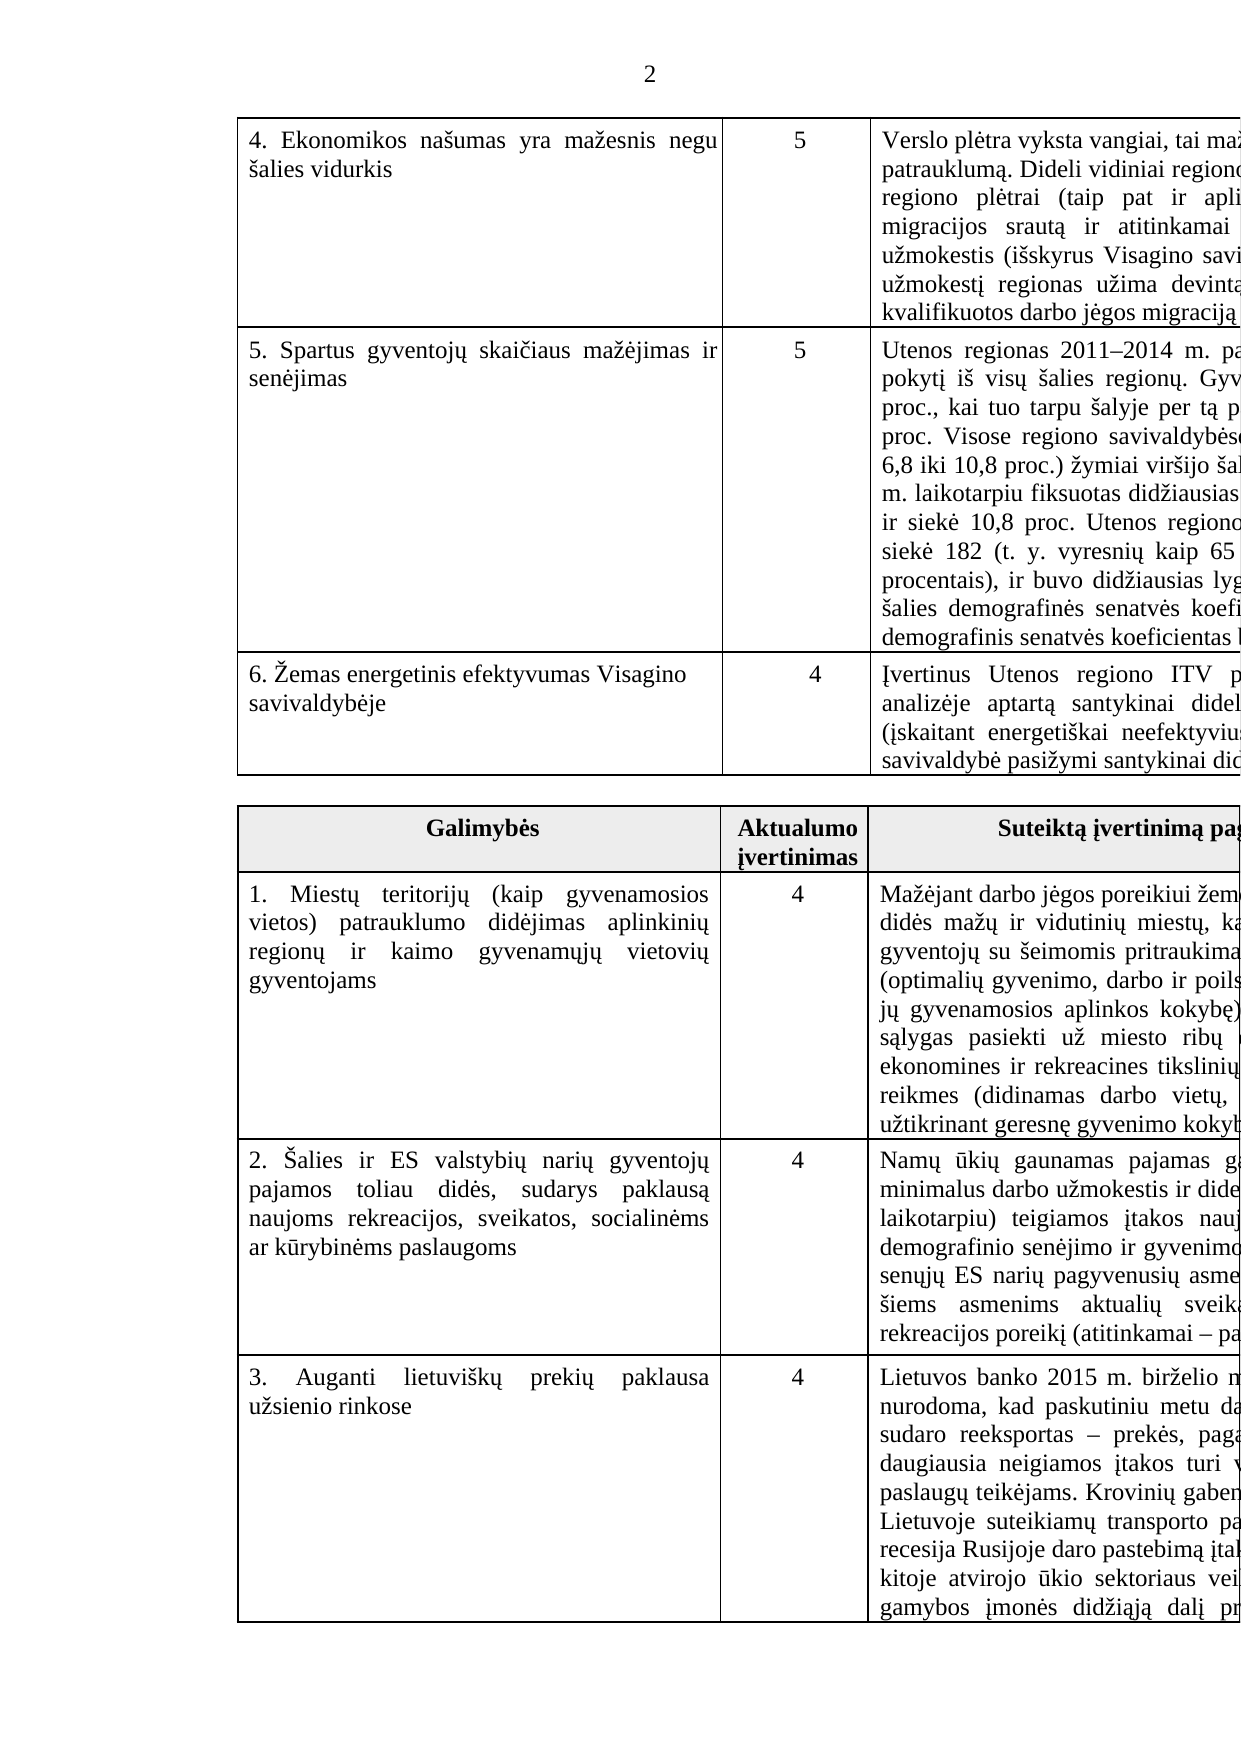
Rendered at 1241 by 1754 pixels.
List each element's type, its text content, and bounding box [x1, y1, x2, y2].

table_cell Namų ūkių gaunamas pajamas gausins kylantis darbo užmokestis, didinamas minimalus darbo užmokestis ir didesnis užimtumas. Ilguoju (daugiau kaip 10 metų laikotarpiu) teigiamos įtakos naujų paslaugų poreikiui gali turėti ir Europos demografinio senėjimo ir gyvenimo trukmės ilgėjimo procesai; esant gana aukštai senųjų ES narių pagyvenusių asmenų perkamajai galiai, tai gali lemti papildomų šiems asmenims aktualių sveikatinimo, kokybiškų socialinių paslaugų ir rekreacijos poreikį (atitinkamai – paslaugų eksportą). [869, 1140, 1239, 1354]
table_header Suteiktą įvertinimą pagrindžianti informacija, prielaidos [869, 807, 1239, 871]
table_header Aktualumo įvertinimas [721, 807, 867, 871]
table_cell Utenos regionas 2011–2014 m. patyrė didžiausią neigiamą gyventojų skaičiaus pokytį iš visų šalies regionų. Gyventojų skaičius Utenos regione sumažėjo 8,1 proc., kai tuo tarpu šalyje per tą patį laikotarpį gyventojų skaičius sumažėjo 4,3 proc. Visose regiono savivaldybėse neigiamas gyventojų skaičiaus pokytis (nuo 6,8 iki 10,8 proc.) žymiai viršijo šalies vidurkį. Visagino savivaldybėje 2011-2014 m. laikotarpiu fiksuotas didžiausias gyventojų skaičiaus sumažėjimas visoje šalyje ir siekė 10,8 proc. Utenos regiono demografinės senatvės koeficientas 2014 m. siekė 182 (t. y. vyresnių kaip 65 m. asmenų skaičius viršijo vaikų skaičių 82 procentais), ir buvo didžiausias lyginant su kitais regionais bei buvo didesnis už šalies demografinės senatvės koeficientą 44,4 proc. Mažesnis už šalies vidutinį demografinis senatvės koeficientas buvo tik Visagino savivaldybėje (100). [871, 328, 1240, 651]
table_cell Verslo plėtra vyksta vangiai, tai mažina regiono ekonominį potencialą ir investicinį patrauklumą. Dideli vidiniai regiono gyventojų pajamų netolygumai trukdo darniai regiono plėtrai (taip pat ir aplinkosauginiu aspektu – didina švytuoklinės migracijos srautą ir atitinkamai – CO2 išmetimus). Vyrauja žemas darbo užmokestis (išskyrus Visagino savivaldybę), pagal vidutinį mėnesinį bruto darbo užmokestį regionas užima devintą vietą tarp visų regionų, tai stipriai įtakoja kvalifikuotos darbo jėgos migraciją (vidaus ir tarptautinę). [871, 119, 1240, 326]
table_cell 5. Spartus gyventojų skaičiaus mažėjimas ir senėjimas [238, 328, 722, 651]
table_cell 6. Žemas energetinis efektyvumas Visagino savivaldybėje [238, 653, 722, 774]
table_cell 1. Miestų teritorijų (kaip gyvenamosios vietos) patrauklumo didėjimas aplinkinių regionų ir kaimo gyvenamųjų vietovių gyventojams [239, 873, 720, 1137]
table_cell 5 [723, 328, 870, 651]
table_cell 5 [723, 119, 870, 326]
table_cell Įvertinus Utenos regiono ITV programos įgyvendinimo teritorijos situacijos analizėje aptartą santykinai didelę aplinkos taršą ir neefektyvų šilumos ūkį (įskaitant energetiškai neefektyvius pastatus), galima konstatuoti, kad Visagino savivaldybė pasižymi santykinai didele CO2 emisija. [871, 653, 1240, 774]
table_cell 4. Ekonomikos našumas yra mažesnis negu šalies vidurkis [238, 119, 722, 326]
table_cell 4 [723, 653, 870, 774]
table_cell Lietuvos banko 2015 m. birželio mėnesio Lietuvos ekonominės raidos vertinime nurodoma, kad paskutiniu metu daugiau kaip 90 proc. prekių eksporto į Rusiją sudaro reeksportas – prekės, pagamintos ne Lietuvoje. Reeksporto mažėjimas daugiausia neigiamos įtakos turi vežėjams, prekybos įmonėms ir sandėliavimo paslaugų teikėjams. Krovinių gabenimo į Rusiją paslaugos sudaro reikšmingą visų Lietuvoje suteikiamų transporto paslaugų dalį – daugiau nei dešimtadalį. Taigi, recesija Rusijoje daro pastebimą įtaką transporto ekonominei veiklai, tačiau padėtis kitoje atvirojo ūkio sektoriaus veikloje – pramonėje – geresnė. Apdirbamosios gamybos įmonės didžiąją dalį produkcijos eksportuoja į ES šalis. Šių šalių ekonominė plėtra pamažu spartėja, taigi Lietuvos įmonės į jas eksportuoja vis daugiau ir Lietuvos gamintojų eksporto rinkos dalis ES šalyse didėja. Įvertinus tai, kad anksčiau didelę dalį produkcijos į Rusiją eksportavusios įmonės pamažu diversifikuoja savo eksporto rinkas, ir didelė dalis šių rinkų yra augančios, ši galimybė Utenos regionui yra labai svarbi, nes regionui būdinga didžiausia dirbančiųjų apdirbamojoje gamyboje dalis tarp visų Lietuvos regionų. Išnaudojus galimybę didėtų Utenos regiono įmonių gamybos ir pardavimų apimtis, kvalifikuotų darbuotojų poreikis, darbo užmokestis, mažėtų nedarbas. [869, 1356, 1239, 1621]
table_cell Mažėjant darbo jėgos poreikiui žemės ūkyje, didėjant nuotolinio darbo galimybėms, didės mažų ir vidutinių miestų, kaip gyvenamosios vietos, patrauklumas. Naujų gyventojų su šeimomis pritraukimas į miestus galimas kuriant patrauklias sąlygas (optimalių gyvenimo, darbo ir poilsio sąlygas miestiečiams sudarymas, užtikrinant jų gyvenamosios aplinkos kokybę), darnaus judumo sistemų vystymas (sudarant sąlygas pasiekti už miesto ribų esančias darbo vietas), tobulinant socialines-ekonomines ir rekreacines tikslinių teritorijų veiklas, tenkinant žmonių mobilumo reikmes (didinamas darbo vietų, išsilavinimo ir laisvalaikio prieinamumas) ir užtikrinant geresnę gyvenimo kokybę. [869, 873, 1239, 1137]
table_cell 4 [721, 873, 867, 1137]
table_cell 4 [721, 1140, 867, 1354]
table_header Galimybės [239, 807, 720, 871]
table_cell 3. Auganti lietuviškų prekių paklausa užsienio rinkose [239, 1356, 720, 1621]
table_cell 2. Šalies ir ES valstybių narių gyventojų pajamos toliau didės, sudarys paklausą naujoms rekreacijos, sveikatos, socialinėms ar kūrybinėms paslaugoms [239, 1140, 720, 1354]
table_cell 4 [721, 1356, 867, 1621]
